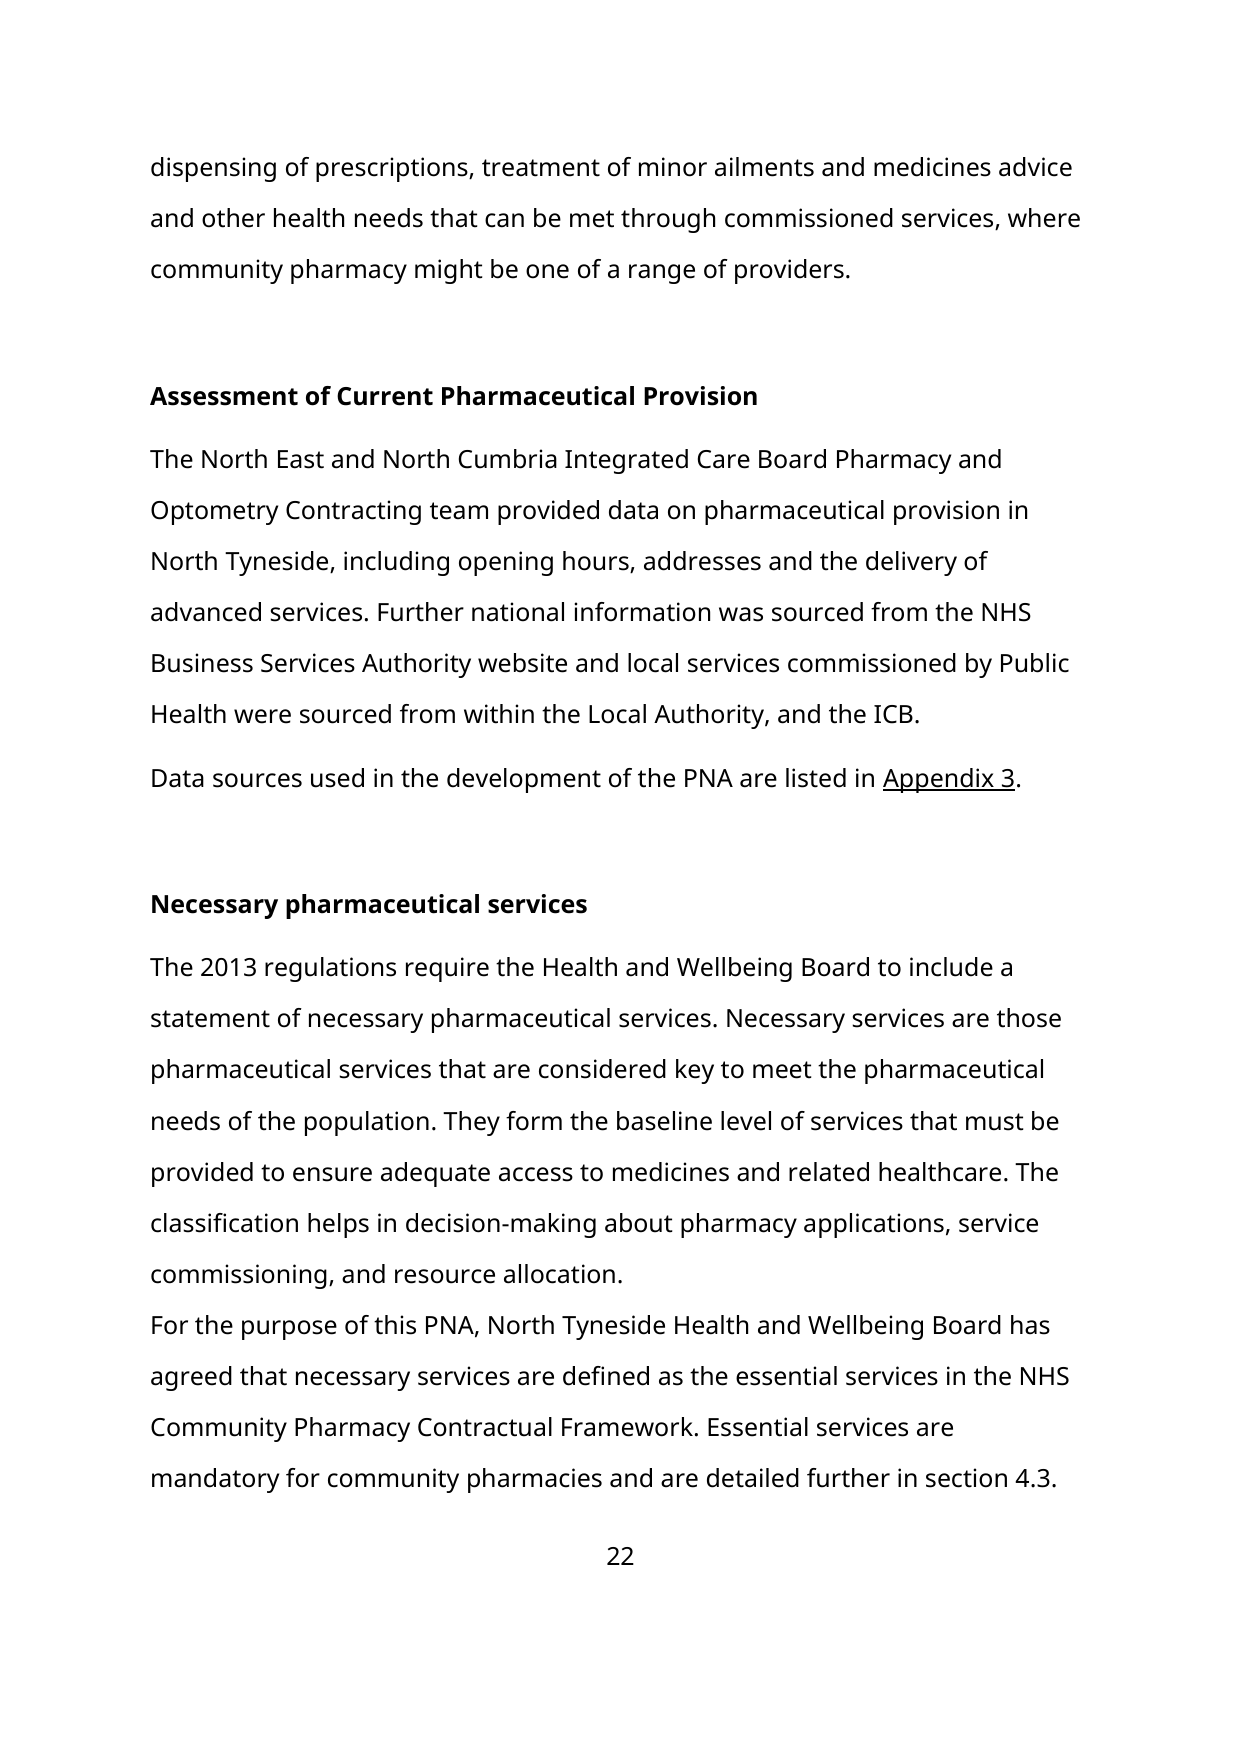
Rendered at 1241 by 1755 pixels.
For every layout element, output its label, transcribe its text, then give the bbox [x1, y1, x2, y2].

text Data sources used in the development of the PNA are listed in Appendix 3. [150, 760, 1091, 794]
text The 2013 regulations require the Health and Wellbeing Board to include a statement of necessary pharmaceutical services. Necessary services are those pharmaceutical services that are considered key to meet the pharmaceutical needs of the population. They form the baseline level of services that must be provided to ensure adequate access to medicines and related healthcare. The classification helps in decision-making about pharmacy applications, service commissioning, and resource allocation. [150, 950, 1091, 1290]
text For the purpose of this PNA, North Tyneside Health and Wellbeing Board has agreed that necessary services are defined as the essential services in the NHS Community Pharmacy Contractual Framework. Essential services are mandatory for community pharmacies and are detailed further in section 4.3. [150, 1307, 1091, 1494]
text dispensing of prescriptions, treatment of minor ailments and medicines advice and other health needs that can be met through commissioned services, where community pharmacy might be one of a range of providers. [150, 150, 1091, 286]
text The North East and North Cumbria Integrated Care Board Pharmacy and Optometry Contracting team provided data on pharmaceutical provision in North Tyneside, including opening hours, addresses and the delivery of advanced services. Further national information was sourced from the NHS Business Services Authority website and local services commissioned by Public Health were sourced from within the Local Authority, and the ICB. [150, 442, 1091, 731]
subtitle Assessment of Current Pharmaceutical Provision [150, 378, 1091, 412]
subtitle Necessary pharmaceutical services [150, 886, 1091, 921]
